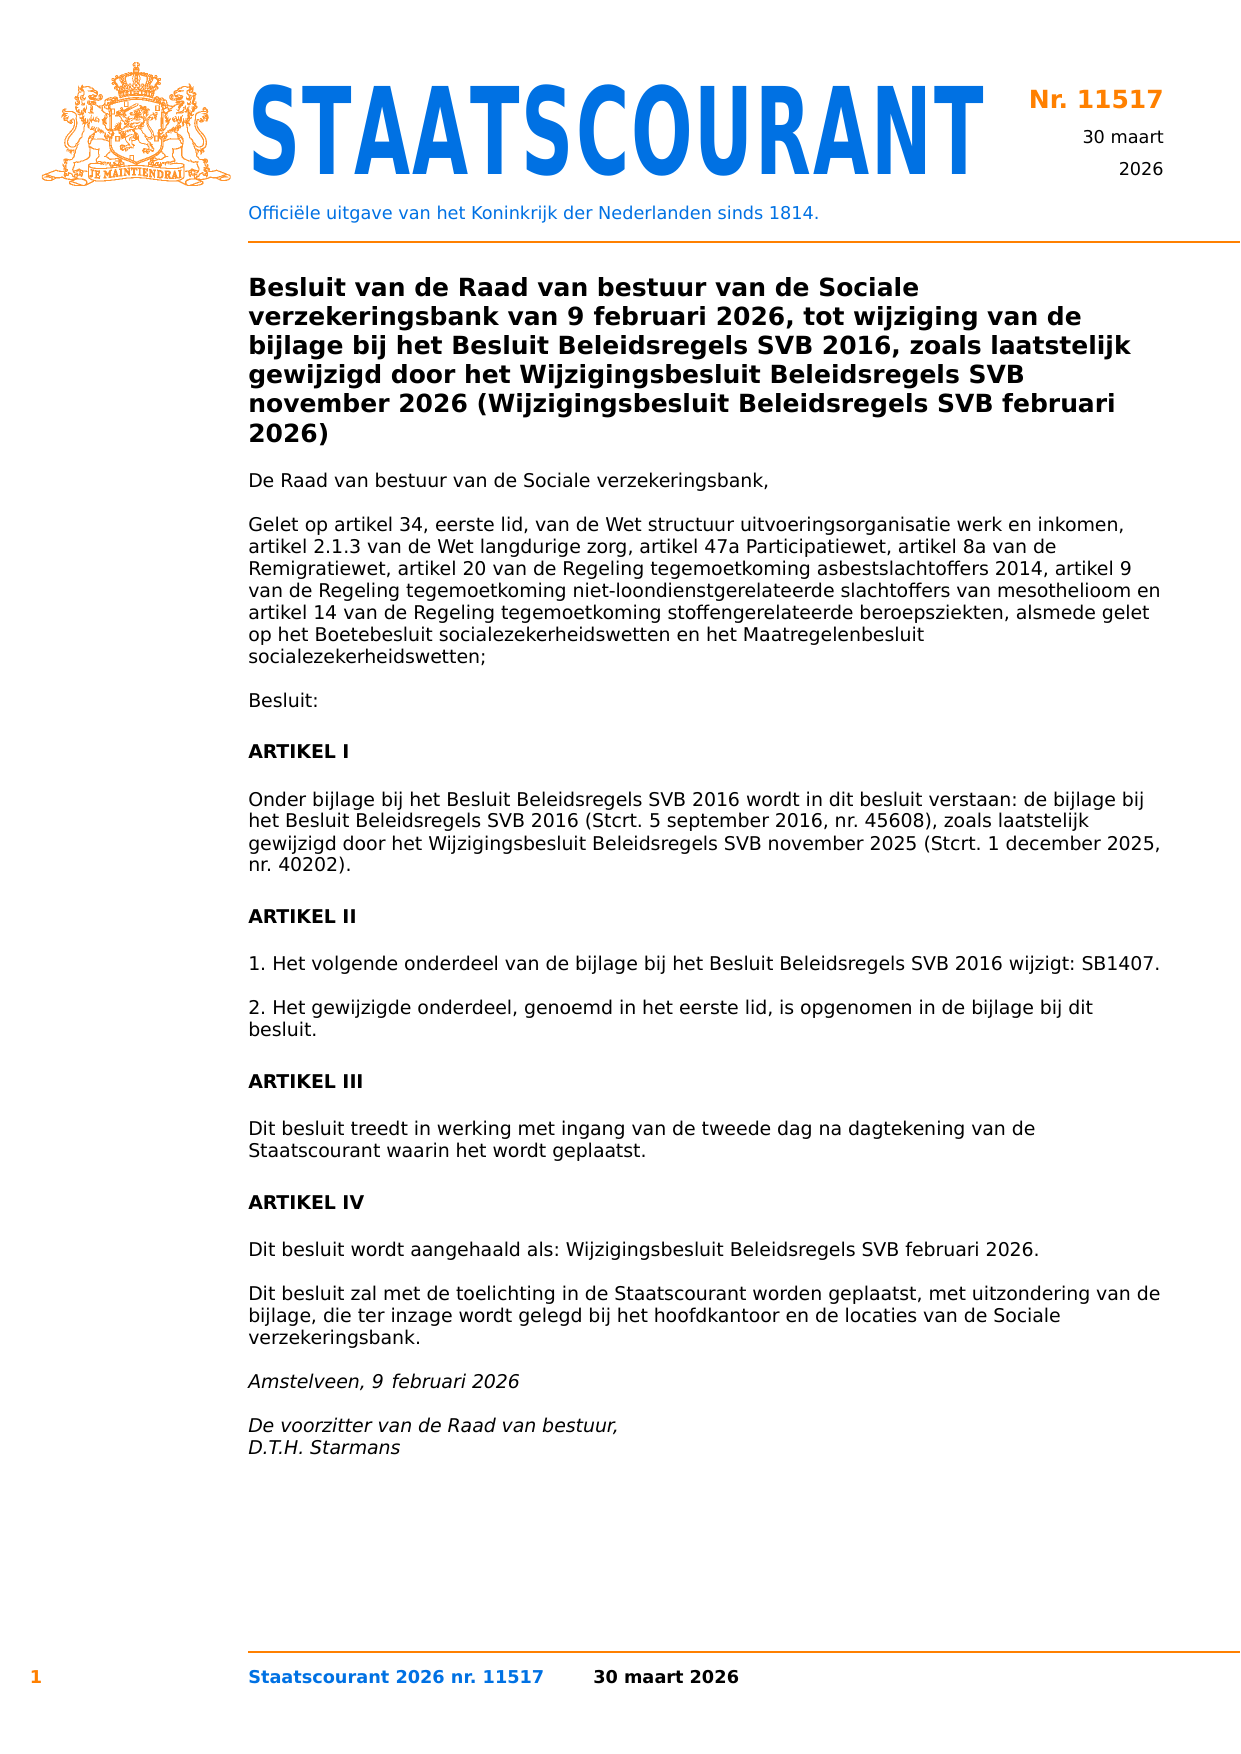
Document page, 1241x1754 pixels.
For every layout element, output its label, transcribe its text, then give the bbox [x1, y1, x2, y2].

subtitle Besluit van de Raad van bestuur van de Sociale verzekeringsbank van 9 februari 2026, tot wijziging van de bijlage bij het Besluit Beleidsregels SVB 2016, zoals laatstelijk gewijzigd door het Wijzigingsbesluit Beleidsregels SVB november 2026 (Wijzigingsbesluit Beleidsregels SVB februari 2026) [248, 273, 1163, 448]
subtitle ARTIKEL I [248, 741, 1163, 763]
text Besluit: [248, 689, 1163, 711]
text Gelet op artikel 34, eerste lid, van de Wet structuur uitvoeringsorganisatie werk en inkomen, artikel 2.1.3 van de Wet langdurige zorg, artikel 47a Participatiewet, artikel 8a van de Remigratiewet, artikel 20 van de Regeling tegemoetkoming asbestslachtoffers 2014, artikel 9 van de Regeling tegemoetkoming niet-loondienstgerelateerde slachtoffers van mesothelioom en artikel 14 van de Regeling tegemoetkoming stoffengerelateerde beroepsziekten, alsmede gelet op het Boetebesluit socialezekerheidswetten en het Maatregelenbesluit socialezekerheidswetten; [248, 514, 1163, 668]
subtitle ARTIKEL III [248, 1071, 1163, 1093]
table_cell 30 maart [998, 121, 1240, 153]
text Dit besluit wordt aangehaald als: Wijzigingsbesluit Beleidsregels SVB februari 2026. [248, 1239, 1163, 1261]
text 1. Het volgende onderdeel van de bijlage bij het Besluit Beleidsregels SVB 2016 wijzigt: SB1407. [248, 953, 1163, 975]
text Dit besluit zal met de toelichting in de Staatscourant worden geplaatst, met uitzondering van de bijlage, die ter inzage wordt gelegd bij het hoofdkantoor en de locaties van de Sociale verzekeringsbank. [248, 1283, 1163, 1349]
table_header [25, 62, 248, 241]
text De Raad van bestuur van de Sociale verzekeringsbank, [248, 470, 1163, 492]
table_header STAATSCOURANT [248, 62, 998, 203]
table_cell 2026 [998, 153, 1240, 203]
text Amstelveen, 9 februari 2026 [248, 1371, 1163, 1393]
picture [41, 62, 231, 186]
subtitle ARTIKEL II [248, 906, 1163, 928]
text Onder bijlage bij het Besluit Beleidsregels SVB 2016 wordt in dit besluit verstaan: de bijlage bij het Besluit Beleidsregels SVB 2016 (Stcrt. 5 september 2016, nr. 45608), zoals laatstelijk gewijzigd door het Wijzigingsbesluit Beleidsregels SVB november 2025 (Stcrt. 1 december 2025, nr. 40202). [248, 788, 1163, 876]
text 2. Het gewijzigde onderdeel, genoemd in het eerste lid, is opgenomen in de bijlage bij dit besluit. [248, 997, 1163, 1041]
subtitle ARTIKEL IV [248, 1192, 1163, 1214]
table_header Nr. 11517 [998, 62, 1240, 121]
table_cell Officiële uitgave van het Koninkrijk der Nederlanden sinds 1814. [248, 203, 1240, 241]
text De voorzitter van de Raad van bestuur, D.T.H. Starmans [248, 1414, 1163, 1458]
text Dit besluit treedt in werking met ingang van de tweede dag na dagtekening van de Staatscourant waarin het wordt geplaatst. [248, 1118, 1163, 1162]
